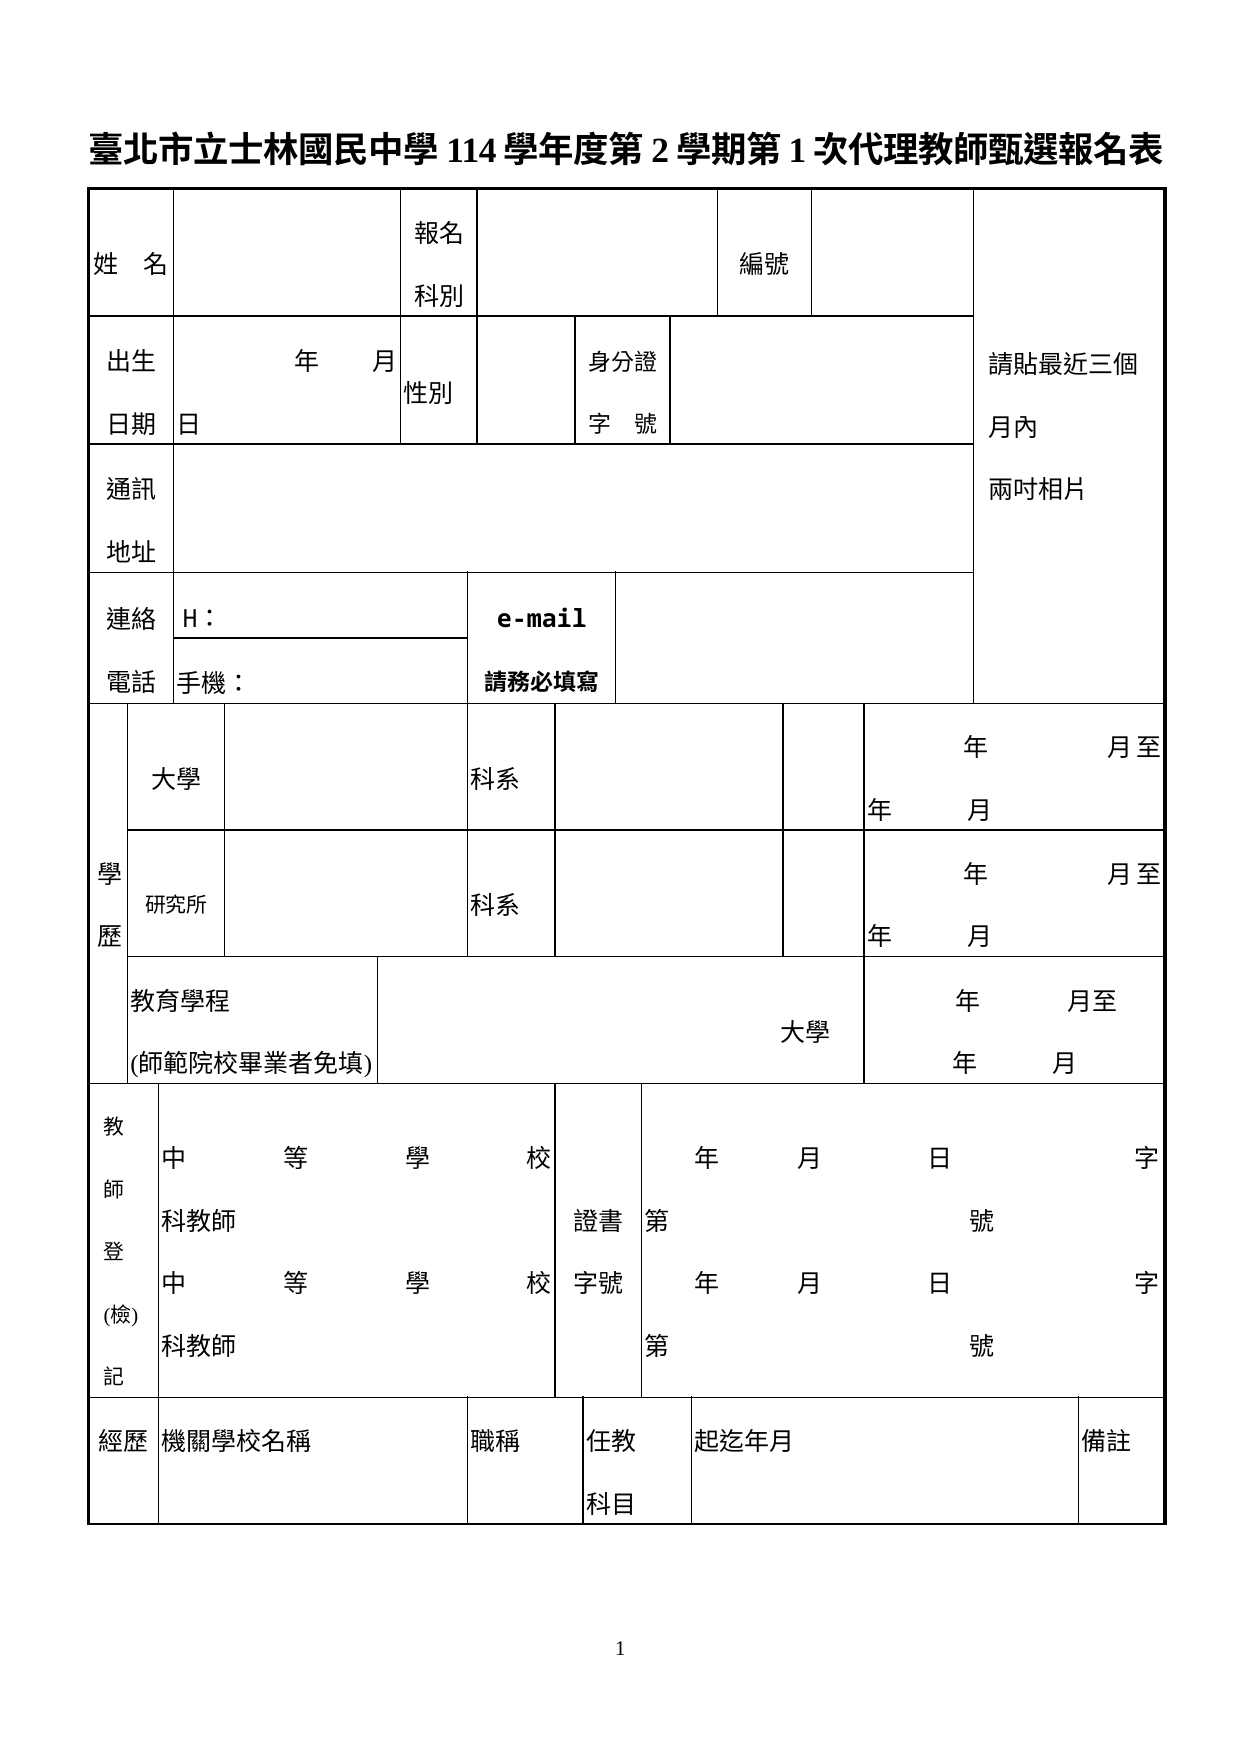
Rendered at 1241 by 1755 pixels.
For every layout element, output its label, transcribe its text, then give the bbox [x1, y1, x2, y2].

table_cell [225, 831, 467, 956]
table_cell 機關學校名稱 [159, 1398, 467, 1523]
table_cell 年 月至 年 月 [865, 831, 1163, 956]
table_cell 教師登(檢)記 [90, 1084, 158, 1396]
table_cell 科系 [468, 831, 554, 956]
table_cell 證書 字號 [556, 1084, 641, 1396]
table_cell 起迄年月 [692, 1398, 1078, 1523]
table_cell 性別 [401, 317, 476, 443]
table_cell 通訊 地址 [90, 445, 173, 571]
table_cell [671, 317, 973, 443]
table_cell [616, 573, 973, 703]
table_header 報名 科別 [401, 190, 476, 315]
table_cell 大學 [128, 704, 224, 829]
table_cell 年 月至 年 月 [865, 957, 1163, 1082]
table_cell [784, 704, 863, 829]
table_cell 年 月 日 字第 號 年 月 日 字第 號 [642, 1084, 1163, 1396]
text 臺北市立士林國民中學114學年度第2學期第1次代理教師甄選報名表 [89, 105, 1196, 168]
table_cell 身分證 字 號 [576, 317, 669, 443]
table_cell H： [174, 573, 467, 637]
table_cell [478, 317, 574, 443]
table_cell 出生 日期 [90, 317, 173, 443]
table_cell 經歷 [90, 1398, 158, 1523]
table_cell 教育學程 (師範院校畢業者免填) [128, 957, 377, 1082]
table_header 姓 名 [90, 190, 173, 315]
table_cell [784, 831, 863, 956]
table_cell 中等學校 科教師 中等學校 科教師 [159, 1084, 554, 1396]
table_header [478, 190, 717, 315]
table_cell [556, 704, 782, 829]
table_cell 學歷 [90, 704, 127, 1082]
table_cell 職稱 [468, 1398, 582, 1523]
table_cell 任教 科目 [584, 1398, 691, 1523]
table_cell 連絡 電話 [90, 573, 173, 703]
table_cell 大學 [378, 957, 863, 1082]
table_cell e-mail 請務必填寫 [468, 573, 615, 703]
table_header 請貼最近三個月內 兩吋相片 [974, 190, 1163, 703]
table_header [812, 190, 973, 315]
table_cell [556, 831, 782, 956]
table_header 編號 [718, 190, 811, 315]
table_cell 手機： [174, 639, 467, 703]
table_header [174, 190, 400, 315]
table_cell 年 月至 年 月 [865, 704, 1163, 829]
table_cell 備註 [1079, 1398, 1163, 1523]
table_cell [225, 704, 467, 829]
table_cell 研究所 [128, 831, 224, 956]
table_cell 科系 [468, 704, 554, 829]
table_cell 年 月 日 [174, 317, 400, 443]
table_cell [174, 445, 973, 571]
